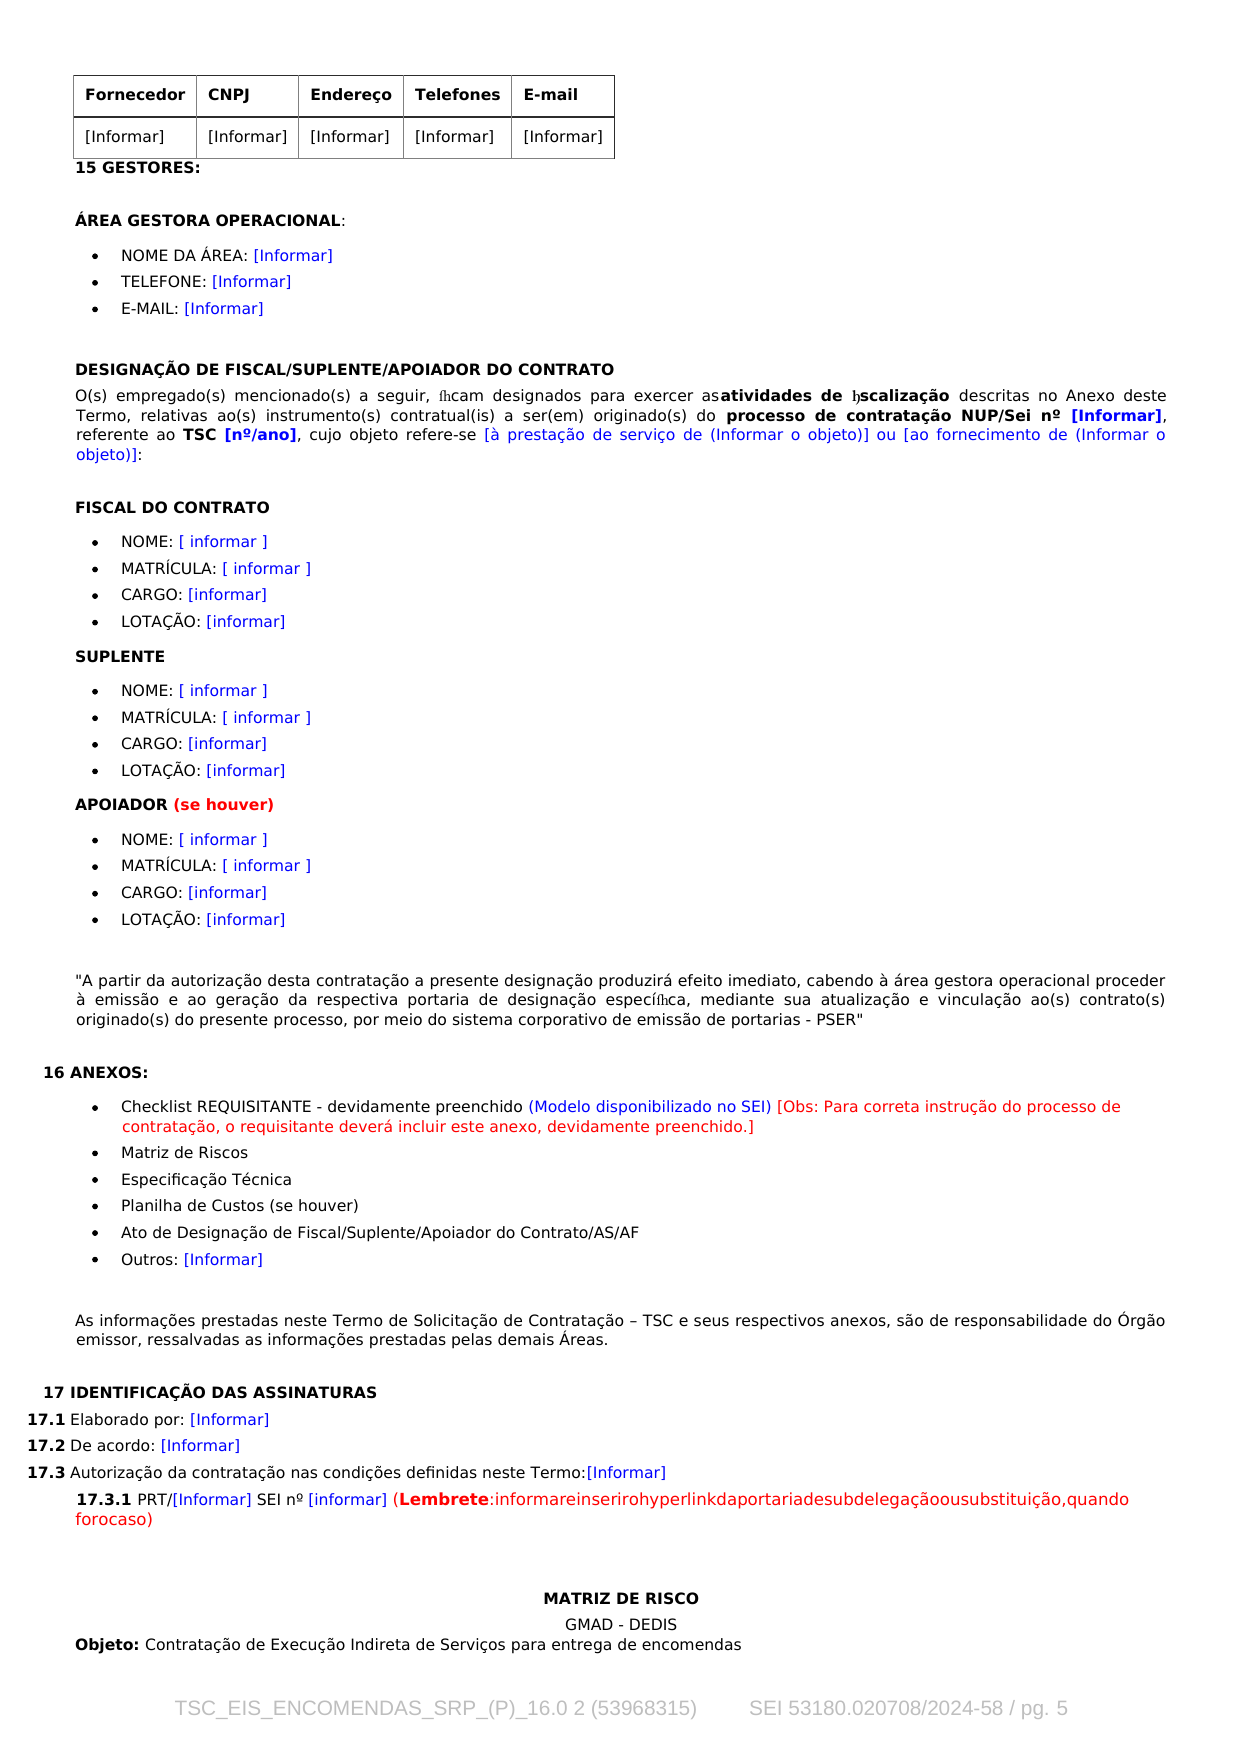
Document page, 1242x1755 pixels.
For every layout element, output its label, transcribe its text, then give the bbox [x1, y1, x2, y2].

text Especificação Técnica [93, 1171, 1167, 1189]
list Autorização da contratação nas condições definidas neste Termo:[Informar] [27, 1464, 1167, 1482]
text LOTAÇÃO: [informar] [93, 613, 1195, 631]
text 17.3.1 PRT/[Informar] SEI nº [informar] (Lembrete:informareinserirohyperlinkdaportariadesubdelegaçãoousubstituição,quando forocaso) [75, 1490, 1195, 1529]
text O(s) empregado(s) mencionado(s) a seguir, cam designados para exercer asatividades de scalização descritas no Anexo deste Termo, relativas ao(s) instrumento(s) contratual(is) a ser(em) originado(s) do processo de contratação NUP/Sei nº [Informar], referente ao TSC [nº/ano], cujo objeto refere-se [à prestação de serviço de (Informar o objeto)] ou [ao fornecimento de (Informar o objeto)]: [75, 387, 1167, 464]
text ÁREA GESTORA OPERACIONAL: [75, 212, 1126, 230]
text Ato de Designação de Fiscal/Suplente/Apoiador do Contrato/AS/AF [93, 1224, 1167, 1242]
list ANEXOS: [43, 1064, 1126, 1082]
text DESIGNAÇÃO DE FISCAL/SUPLENTE/APOIADOR DO CONTRATO [75, 361, 1126, 379]
text NOME DA ÁREA: [Informar] [93, 246, 1167, 265]
table_header Endereço [299, 76, 403, 116]
list Elaborado por: [Informar] [27, 1411, 1167, 1429]
text CARGO: [informar] [93, 735, 1195, 753]
table_cell [Informar] [74, 118, 196, 158]
text FISCAL DO CONTRATO [75, 499, 1126, 517]
table_cell [Informar] [197, 118, 298, 158]
text Matriz de Riscos [93, 1144, 1167, 1162]
text NOME: [ informar ] [93, 682, 1195, 700]
text MATRÍCULA: [ informar ] [93, 857, 1167, 876]
text Planilha de Custos (se houver) [93, 1197, 1167, 1216]
text CARGO: [informar] [93, 884, 1195, 902]
table_header Fornecedor [74, 76, 196, 116]
text SUPLENTE [75, 647, 1126, 666]
text 15 GESTORES: [75, 159, 1126, 177]
text Checklist REQUISITANTE - devidamente preenchido (Modelo disponibilizado no SEI) [Obs: Para correta instrução do processo de contratação, o requisitante deverá incluir este anexo, devidamente preenchido.] [93, 1098, 1185, 1136]
list IDENTIFICAÇÃO DAS ASSINATURAS [43, 1384, 1126, 1402]
text TELEFONE: [Informar] [93, 273, 1195, 291]
list De acordo: [Informar] [27, 1437, 1167, 1456]
subtitle MATRIZ DE RISCO [70, 1590, 1172, 1608]
text Outros: [Informar] [93, 1250, 1195, 1269]
table_cell [Informar] [404, 118, 511, 158]
table_cell [Informar] [299, 118, 403, 158]
text CARGO: [informar] [93, 586, 1195, 604]
table_header CNPJ [197, 76, 298, 116]
table_cell [Informar] [512, 118, 614, 158]
text NOME: [ informar ] [93, 831, 1195, 849]
text GMAD - DEDIS [70, 1616, 1172, 1634]
table_header E-mail [512, 76, 614, 116]
text As informações prestadas neste Termo de Solicitação de Contratação – TSC e seus respectivos anexos, são de responsabilidade do Órgão emissor, ressalvadas as informações prestadas pelas demais Áreas. [75, 1311, 1167, 1349]
text LOTAÇÃO: [informar] [93, 762, 1195, 780]
text LOTAÇÃO: [informar] [93, 911, 1195, 929]
text E-MAIL: [Informar] [93, 300, 1195, 318]
table_header Telefones [404, 76, 511, 116]
text MATRÍCULA: [ informar ] [93, 560, 1167, 578]
text Objeto: Contratação de Execução Indireta de Serviços para entrega de encomendas [75, 1636, 1167, 1654]
text APOIADOR (se houver) [75, 796, 1195, 814]
text NOME: [ informar ] [93, 533, 1195, 551]
text "A partir da autorização desta contratação a presente designação produzirá efeito imediato, cabendo à área gestora operacional proceder à emissão e ao geração da respectiva portaria de designação especíca, mediante sua atualização e vinculação ao(s) contrato(s) originado(s) do presente processo, por meio do sistema corporativo de emissão de portarias - PSER" [75, 972, 1167, 1029]
text MATRÍCULA: [ informar ] [93, 708, 1167, 727]
